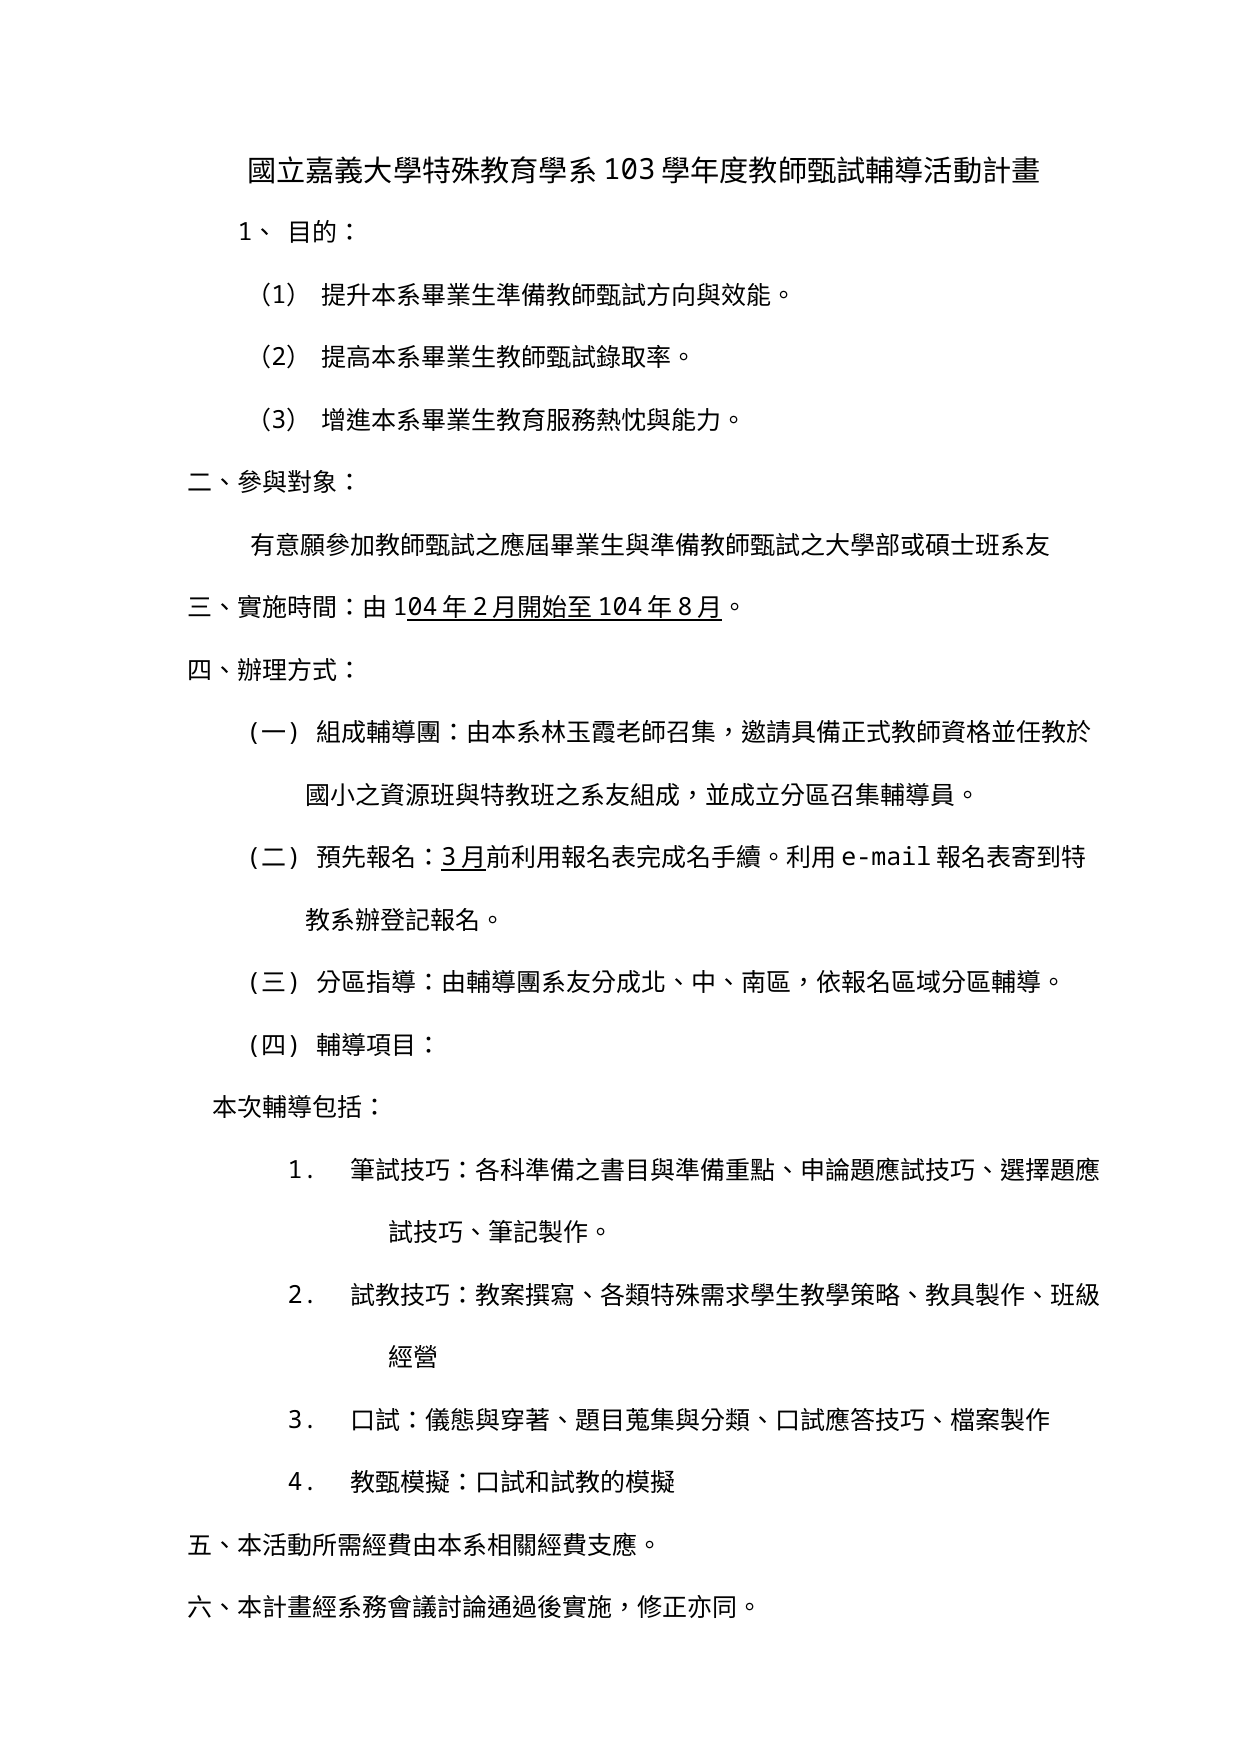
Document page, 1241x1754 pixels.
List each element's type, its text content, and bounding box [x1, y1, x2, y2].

text (三) 分區指導：由輔導團系友分成北、中、南區，依報名區域分區輔導。 [246, 939, 1100, 1002]
list 筆試技巧：各科準備之書目與準備重點、申論題應試技巧、選擇題應試技巧、筆記製作。 [287, 1127, 1100, 1252]
list 口試：儀態與穿著、題目蒐集與分類、口試應答技巧、檔案製作 [287, 1377, 1100, 1439]
text 六、本計畫經系務會議討論通過後實施，修正亦同。 [187, 1564, 1100, 1627]
text 有意願參加教師甄試之應屆畢業生與準備教師甄試之大學部或碩士班系友 [187, 502, 1100, 564]
list 增進本系畢業生教育服務熱忱與能力。 [246, 377, 1100, 439]
list 教甄模擬：口試和試教的模擬 [287, 1439, 1100, 1502]
text (四) 輔導項目： [246, 1002, 1100, 1064]
text 五、本活動所需經費由本系相關經費支應。 [187, 1502, 1100, 1564]
text 國立嘉義大學特殊教育學系103學年度教師甄試輔導活動計畫 [187, 127, 1100, 189]
list 試教技巧：教案撰寫、各類特殊需求學生教學策略、教具製作、班級經營 [287, 1252, 1100, 1377]
text 二、參與對象： [187, 439, 1100, 502]
list 提高本系畢業生教師甄試錄取率。 [246, 314, 1100, 377]
list 提升本系畢業生準備教師甄試方向與效能。 [246, 252, 1100, 314]
text (一) 組成輔導團：由本系林玉霞老師召集，邀請具備正式教師資格並任教於國小之資源班與特教班之系友組成，並成立分區召集輔導員。 [246, 689, 1100, 814]
text 四、辦理方式： [187, 627, 1100, 689]
text 三、實施時間：由104年2月開始至104年8月。 [187, 564, 1100, 627]
list 目的： [237, 189, 1100, 252]
text 本次輔導包括： [187, 1064, 1100, 1127]
text (二) 預先報名：3月前利用報名表完成名手續。利用e-mail報名表寄到特教系辦登記報名。 [246, 814, 1100, 939]
